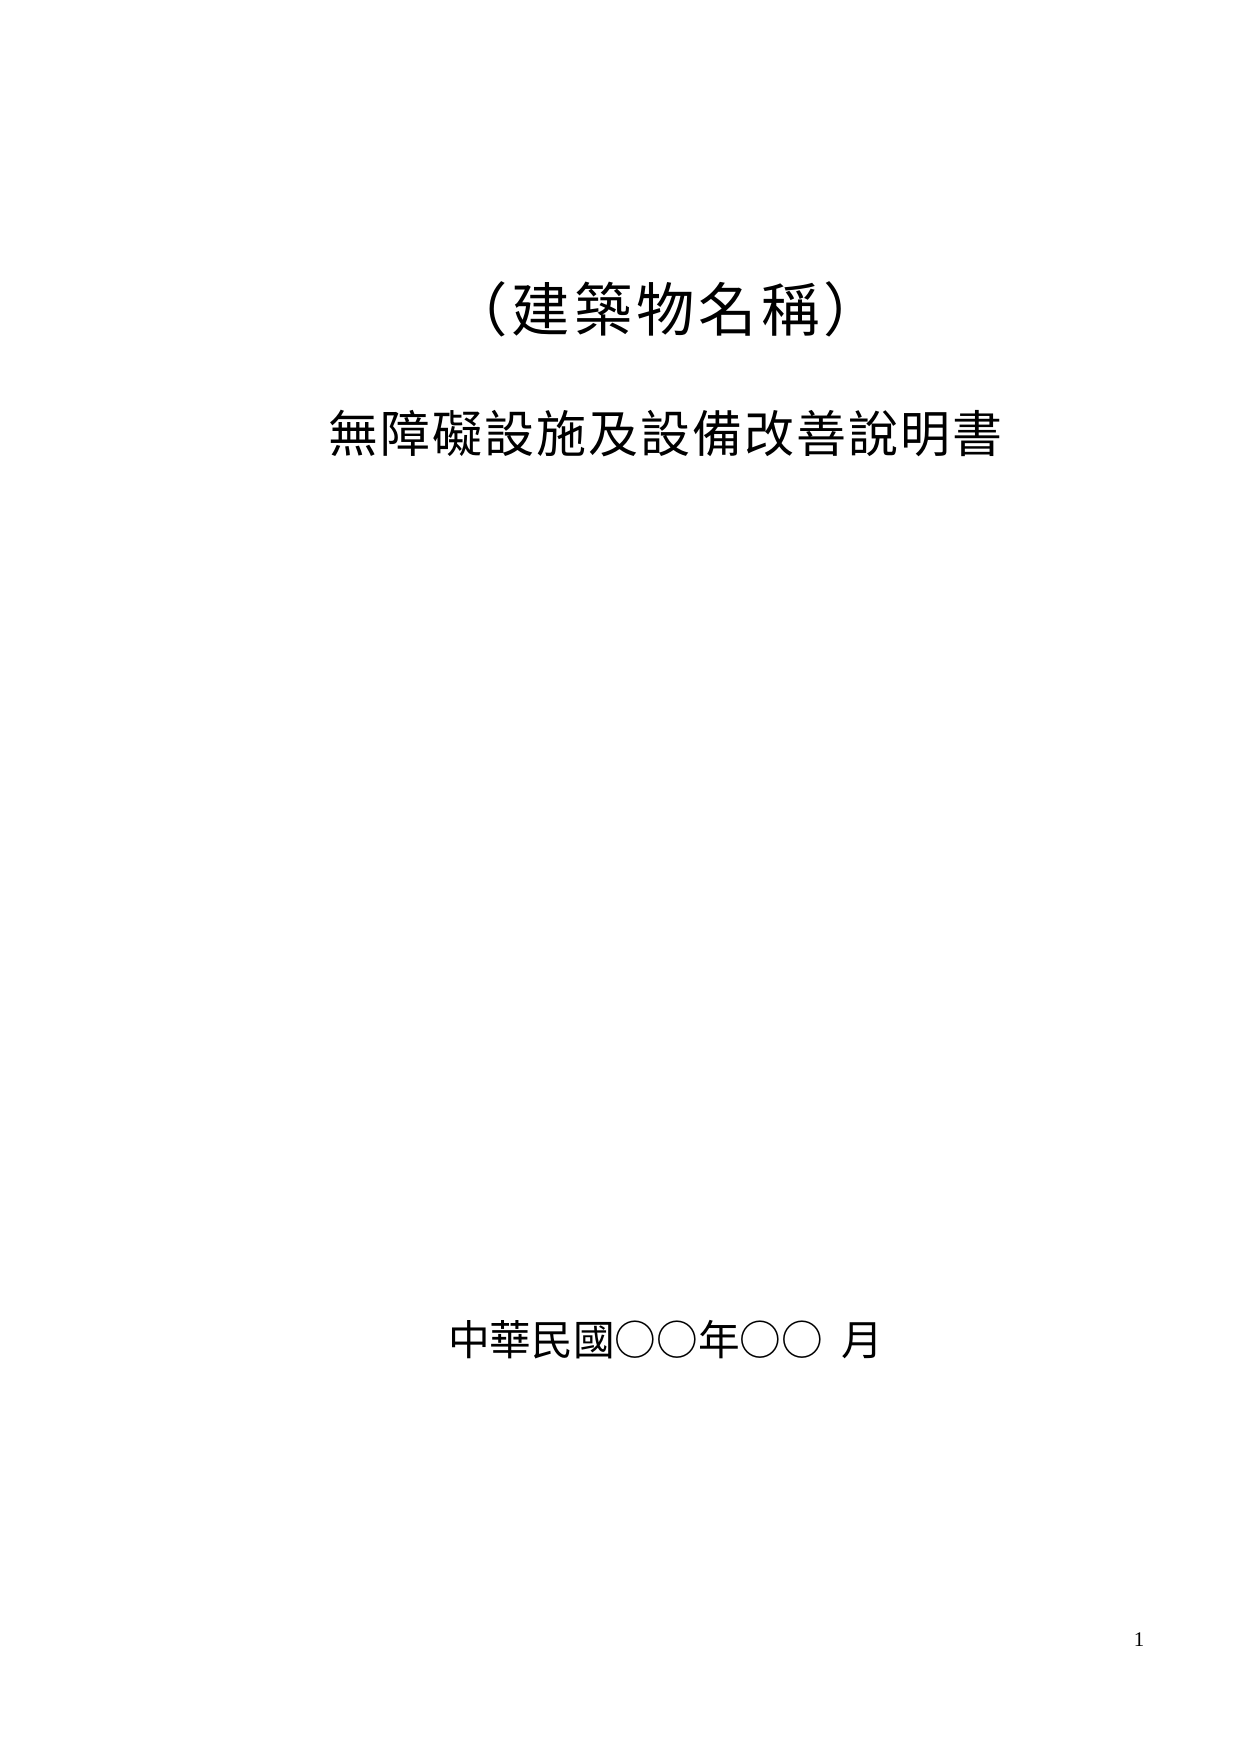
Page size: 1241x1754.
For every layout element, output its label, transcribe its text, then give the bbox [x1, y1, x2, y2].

text （建築物名稱） [192, 233, 1139, 358]
text 無障礙設施及設備改善說明書 [192, 358, 1139, 483]
text 中華民國○○年○○月 [192, 1295, 1139, 1358]
